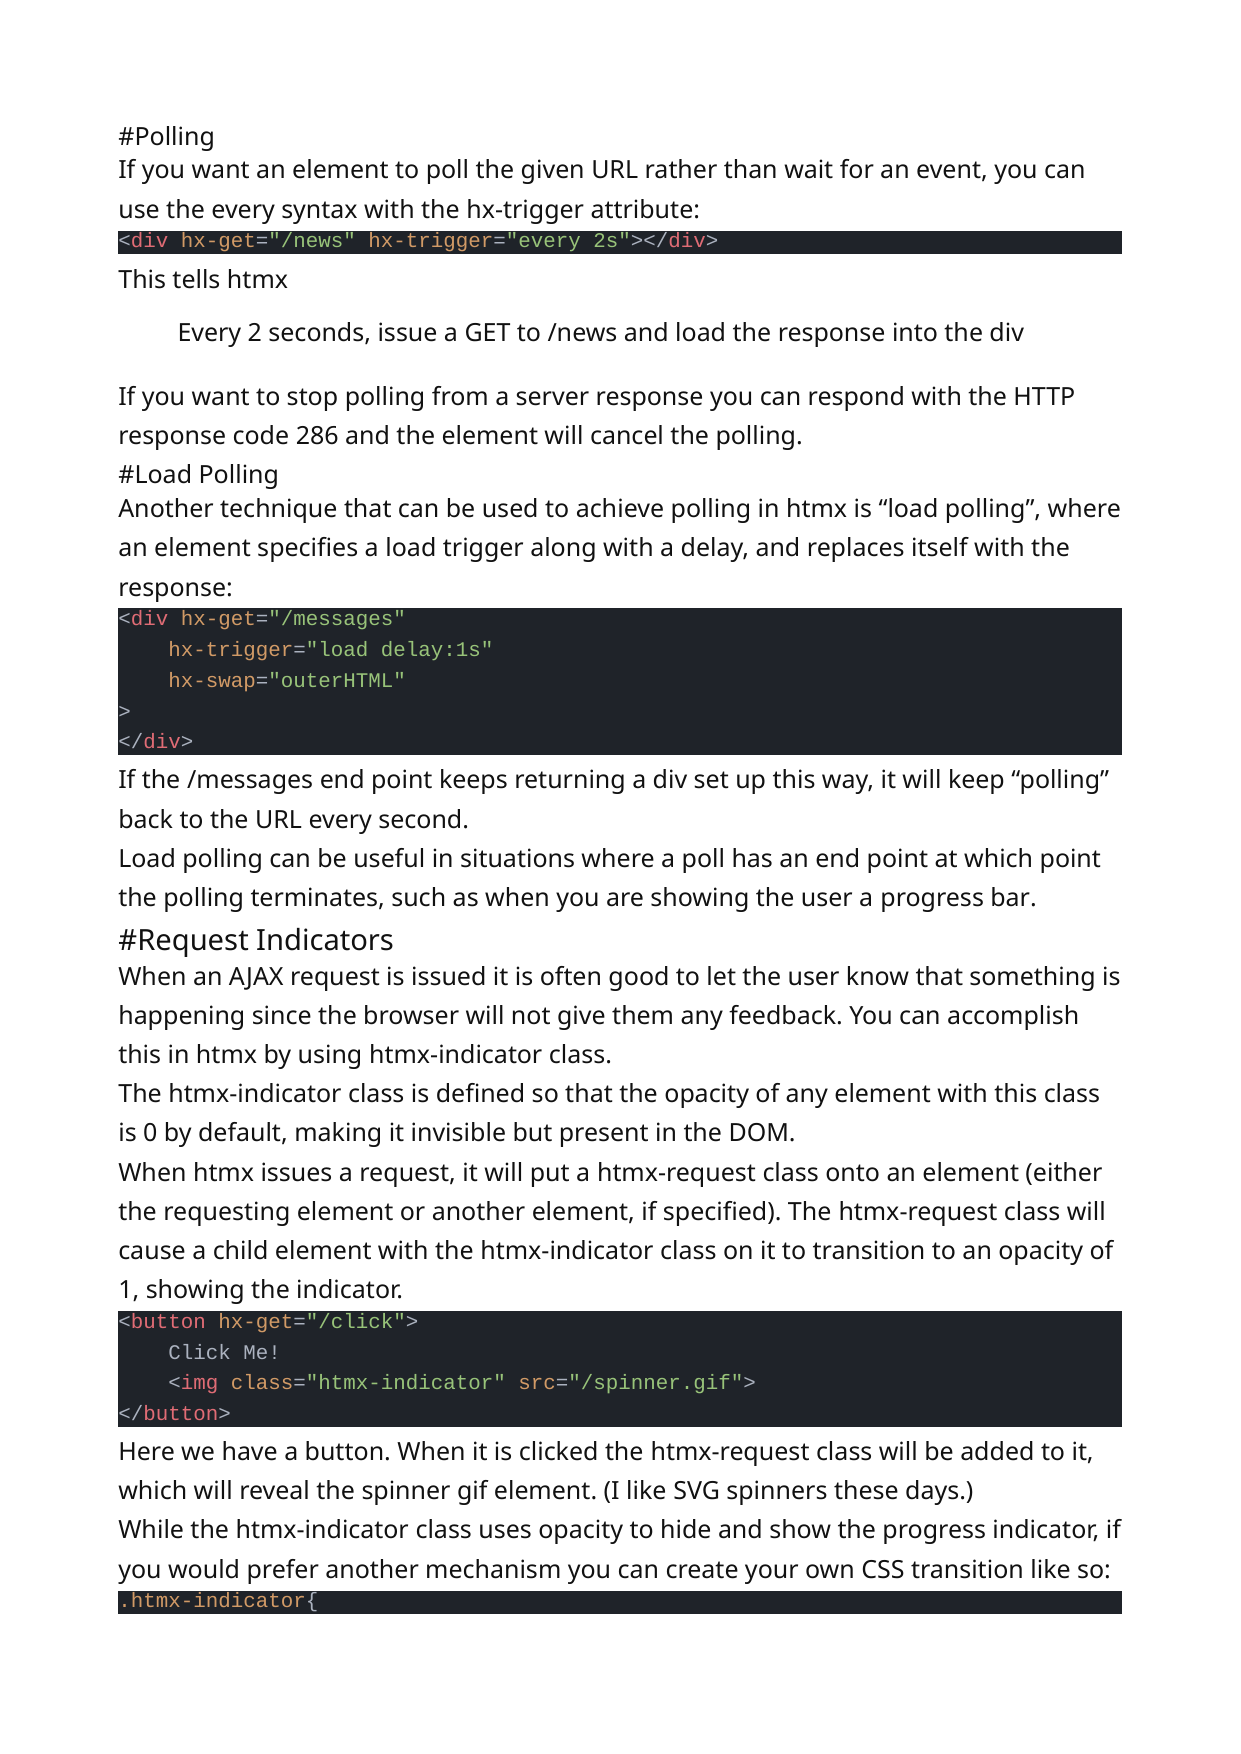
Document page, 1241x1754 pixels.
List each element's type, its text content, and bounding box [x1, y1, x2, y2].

text This tells htmx [118, 261, 1122, 295]
text > [118, 701, 1122, 724]
text When htmx issues a request, it will put a htmx-request class onto an element (either the requesting element or another element, if specified). The htmx-request class will cause a child element with the htmx-indicator class on it to transition to an opacity of 1, showing the indicator. [118, 1154, 1122, 1306]
text </div> [118, 731, 1122, 755]
text .htmx-indicator{ [118, 1591, 1122, 1614]
text When an AJAX request is issued it is often good to let the user know that something is happening since the browser will not give them any feedback. You can accomplish this in htmx by using htmx-indicator class. [118, 958, 1122, 1071]
text If you want to stop polling from a server response you can respond with the HTTP response code 286 and the element will cancel the polling. [118, 378, 1122, 452]
text Another technique that can be used to achieve polling in htmx is “load polling”, where an element specifies a load trigger along with a delay, and replaces itself with the response: [118, 491, 1122, 603]
text <div hx-get="/news" hx-trigger="every 2s"></div> [118, 231, 1122, 254]
text While the htmx-indicator class uses opacity to hide and show the progress indicator, if you would prefer another mechanism you can create your own CSS transition like so: [118, 1512, 1122, 1585]
subtitle #Polling [118, 118, 1122, 152]
subtitle #Request Indicators [118, 919, 1122, 958]
text Load polling can be useful in situations where a poll has an end point at which point the polling terminates, such as when you are showing the user a progress bar. [118, 840, 1122, 914]
text If the /messages end point keeps returning a div set up this way, it will keep “polling” back to the URL every second. [118, 762, 1122, 835]
text hx-swap="outerHTML" [118, 670, 1122, 693]
text Here we have a button. When it is clicked the htmx-request class will be added to it, which will reveal the spinner gif element. (I like SVG spinners these days.) [118, 1434, 1122, 1507]
text <div hx-get="/messages" [118, 608, 1122, 632]
text </button> [118, 1403, 1122, 1427]
subtitle #Load Polling [118, 457, 1122, 491]
text <button hx-get="/click"> [118, 1311, 1122, 1334]
text The htmx-indicator class is defined so that the opacity of any element with this class is 0 by default, making it invisible but present in the DOM. [118, 1076, 1122, 1149]
text hx-trigger="load delay:1s" [118, 639, 1122, 663]
text Click Me! [118, 1342, 1122, 1365]
text If you want an element to poll the given URL rather than wait for an event, you can use the every syntax with the hx-trigger attribute: [118, 152, 1122, 225]
text <img class="htmx-indicator" src="/spinner.gif"> [118, 1372, 1122, 1396]
text Every 2 seconds, issue a GET to /news and load the response into the div [177, 315, 1063, 349]
